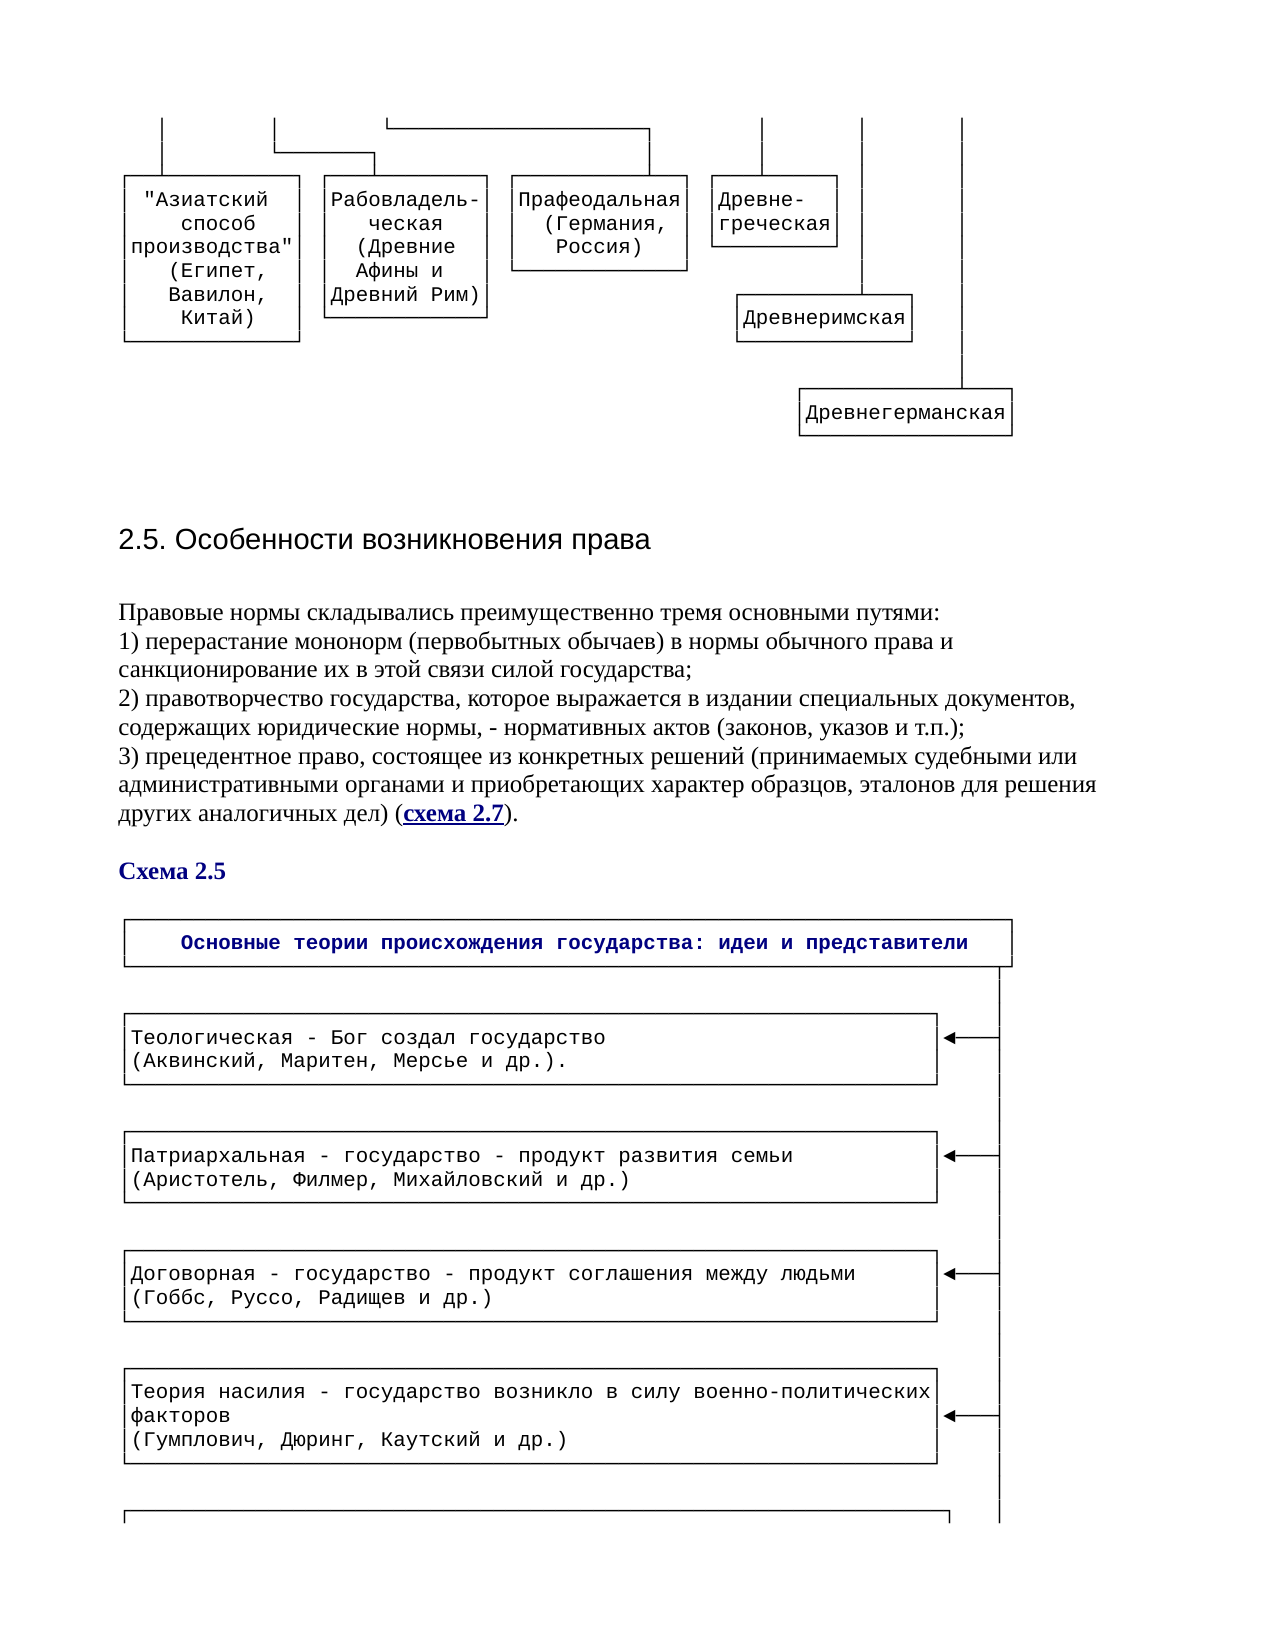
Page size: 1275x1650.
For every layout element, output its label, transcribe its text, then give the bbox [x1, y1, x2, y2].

list └────────────────────────────────────────────────────────────────┘ │ [1000, 1311, 1157, 1334]
list │производства"│ │ (Древние │ │ Россия) │ └─────────┘ │ │ [118, 236, 1157, 260]
list │ [118, 1476, 1157, 1500]
subtitle 2.5. Особенности возникновения права [118, 522, 1157, 556]
list │ Вавилон, │ │Древний Рим)│ ┌─────────┴───┐ │ [487, 284, 861, 307]
list └────────────────────────────────────────────────────────────────┘ │ [118, 1074, 1157, 1098]
list ┌────────────┴───┐ [118, 378, 1157, 402]
list ┌────────────────────────────────────────────────────────────────┐ │ [118, 1240, 999, 1263]
list └────────────────────────────────────────────────────────────────┘ │ [118, 1192, 1157, 1216]
list │Древнегерманская│ [800, 402, 1011, 426]
list │ Вавилон, │ │Древний Рим)│ ┌─────────┴───┐ │ [737, 295, 911, 307]
list │(Аквинский, Маритен, Мерсье и др.). │ │ [118, 1051, 1157, 1074]
list │ [118, 1216, 1157, 1240]
list Правовые нормы складывались преимущественно тремя основными путями: [118, 597, 1157, 626]
list ┌──┴──────────┐ ┌───┴────────┐ ┌──────────┴──┐ ┌───┴─────┐ │ │ [118, 165, 1157, 189]
list └─────────────┘ └─────────────┘ │ [118, 331, 961, 354]
list │Древнегерманская│ [118, 402, 799, 426]
list │ способ │ │ ческая │ │ (Германия, │ │греческая│ │ │ [962, 213, 1157, 236]
list 1) перерастание мононорм (первобытных обычаев) в нормы обычного права и санкционирование их в этой связи силой государства; [118, 626, 1157, 683]
list │ └───────┐ │ │ │ │ [650, 142, 761, 165]
list └─────────────┘ └─────────────┘ │ [962, 331, 1157, 354]
list └────────────────┘ [118, 426, 1157, 449]
list │ Китай) │ └────────────┘ │Древнеримская│ │ [118, 307, 1157, 331]
list │ [1000, 1098, 1157, 1121]
list └────────────────────────────────────────────────────────────────┘ │ [118, 1311, 999, 1334]
list │ [118, 1334, 1157, 1358]
list │ способ │ │ ческая │ │ (Германия, │ │греческая│ │ │ [125, 213, 299, 236]
list │ способ │ │ ческая │ │ (Германия, │ │греческая│ │ │ [862, 213, 961, 236]
list └────────────────────────────────────────────────────────────────┘ │ [118, 1452, 1157, 1476]
list │ └───────┐ │ │ │ │ [118, 142, 161, 165]
list │ └───────┐ │ │ │ │ [162, 142, 374, 165]
list ┌────────────────────────────────────────────────────────────────┐ │ [1000, 1358, 1157, 1382]
list ┌─────────────────────────────────────────────────────────────────┐ │ [125, 1511, 949, 1523]
list Схема 2.5 [118, 856, 1157, 884]
list │ "Азиатский │ │Рабовладель-│ │Прафеодальная│ │Древне- │ │ │ [118, 189, 1157, 213]
list ┌────────────────────────────────────────────────────────────────┐ │ [118, 1003, 1157, 1027]
list ┌──────────────────────────────────────────────────────────────────────┐ [118, 909, 1157, 932]
list │ │ └────────────────────┐ │ │ │ [118, 118, 1157, 142]
list │(Гумплович, Дюринг, Каутский и др.) │ │ [937, 1429, 999, 1452]
list ┌─────────────────────────────────────────────────────────────────┐ │ [1000, 1500, 1157, 1523]
list │ └───────┐ │ │ │ │ [275, 142, 649, 165]
list └────────────────────────────────────────────────────────────────┘ │ [125, 1311, 936, 1321]
list │факторов │◄───┤ [118, 1405, 1157, 1429]
list ┌─────────────────────────────────────────────────────────────────┐ │ [118, 1500, 999, 1523]
list │ Основные теории происхождения государства: идеи и представители │ [118, 932, 1157, 956]
list ┌────────────────────────────────────────────────────────────────┐ │ [125, 1251, 936, 1263]
list 3) прецедентное право, состоящее из конкретных решений (принимаемых судебными или административными органами и приобретающих характер образцов, эталонов для решения других аналогичных дел) (схема 2.7). [118, 741, 1157, 827]
list │ [118, 354, 1157, 378]
list │ способ │ │ ческая │ │ (Германия, │ │греческая│ │ │ [325, 213, 486, 236]
list │(Аристотель, Филмер, Михайловский и др.) │ │ [1000, 1169, 1157, 1192]
list │(Гумплович, Дюринг, Каутский и др.) │ │ [1000, 1429, 1157, 1452]
list ┌────────────────────────────────────────────────────────────────┐ │ [118, 1121, 1157, 1145]
list └─────────────────────────────────────────────────────────────────────┬┘ [125, 956, 1011, 966]
list │Теория насилия - государство возникло в силу военно-политических│ │ [118, 1382, 1157, 1405]
list │Теологическая - Бог создал государство │◄───┤ [1000, 1027, 1157, 1051]
list │ [118, 979, 1157, 1003]
list │Патриархальная - государство - продукт развития семьи │◄───┤ [118, 1145, 1157, 1169]
list │ └───────┐ │ │ │ │ [762, 142, 861, 165]
list └─────────────┘ └─────────────┘ │ [125, 331, 299, 341]
list │Теологическая - Бог создал государство │◄───┤ [125, 1027, 936, 1051]
list │ Вавилон, │ │Древний Рим)│ ┌─────────┴───┐ │ [325, 284, 486, 307]
list 2) правотворчество государства, которое выражается в издании специальных документов, содержащих юридические нормы, - нормативных актов (законов, указов и т.п.); [118, 683, 1157, 741]
list │(Аристотель, Филмер, Михайловский и др.) │ │ [937, 1169, 999, 1192]
list └─────────────────────────────────────────────────────────────────────┬┘ [118, 956, 999, 979]
list │(Гумплович, Дюринг, Каутский и др.) │ │ [125, 1429, 936, 1452]
list │ способ │ │ ческая │ │ (Германия, │ │греческая│ │ │ [712, 213, 836, 236]
list │ Вавилон, │ │Древний Рим)│ ┌─────────┴───┐ │ [862, 284, 961, 307]
list │(Аристотель, Филмер, Михайловский и др.) │ │ [125, 1169, 936, 1192]
list │(Гоббс, Руссо, Радищев и др.) │ │ [118, 1287, 1157, 1311]
list │Теологическая - Бог создал государство │◄───┤ [937, 1027, 999, 1051]
list │Договорная - государство - продукт соглашения между людьми │◄───┤ [118, 1263, 1157, 1287]
list ┌────────────────────────────────────────────────────────────────┐ │ [118, 1358, 999, 1382]
list ┌────────────────────────────────────────────────────────────────┐ │ [1000, 1240, 1157, 1263]
list │Древнегерманская│ [1012, 402, 1157, 426]
list │ способ │ │ ческая │ │ (Германия, │ │греческая│ │ │ [512, 213, 686, 236]
list │ └───────┐ │ │ │ │ [962, 142, 1157, 165]
list └─────────────────────────────────────────────────────────────────────┬┘ [1000, 956, 1157, 979]
list │ └───────┐ │ │ │ │ [862, 142, 961, 165]
list │ [118, 1098, 999, 1121]
list │ (Египет, │ │ Афины и │ └─────────────┘ │ │ [118, 260, 1157, 284]
list │ Вавилон, │ │Древний Рим)│ ┌─────────┴───┐ │ [962, 284, 1157, 307]
list ┌────────────────────────────────────────────────────────────────┐ │ [125, 1369, 936, 1382]
list │ Вавилон, │ │Древний Рим)│ ┌─────────┴───┐ │ [125, 284, 299, 307]
list └─────────────┘ └─────────────┘ │ [737, 331, 911, 341]
